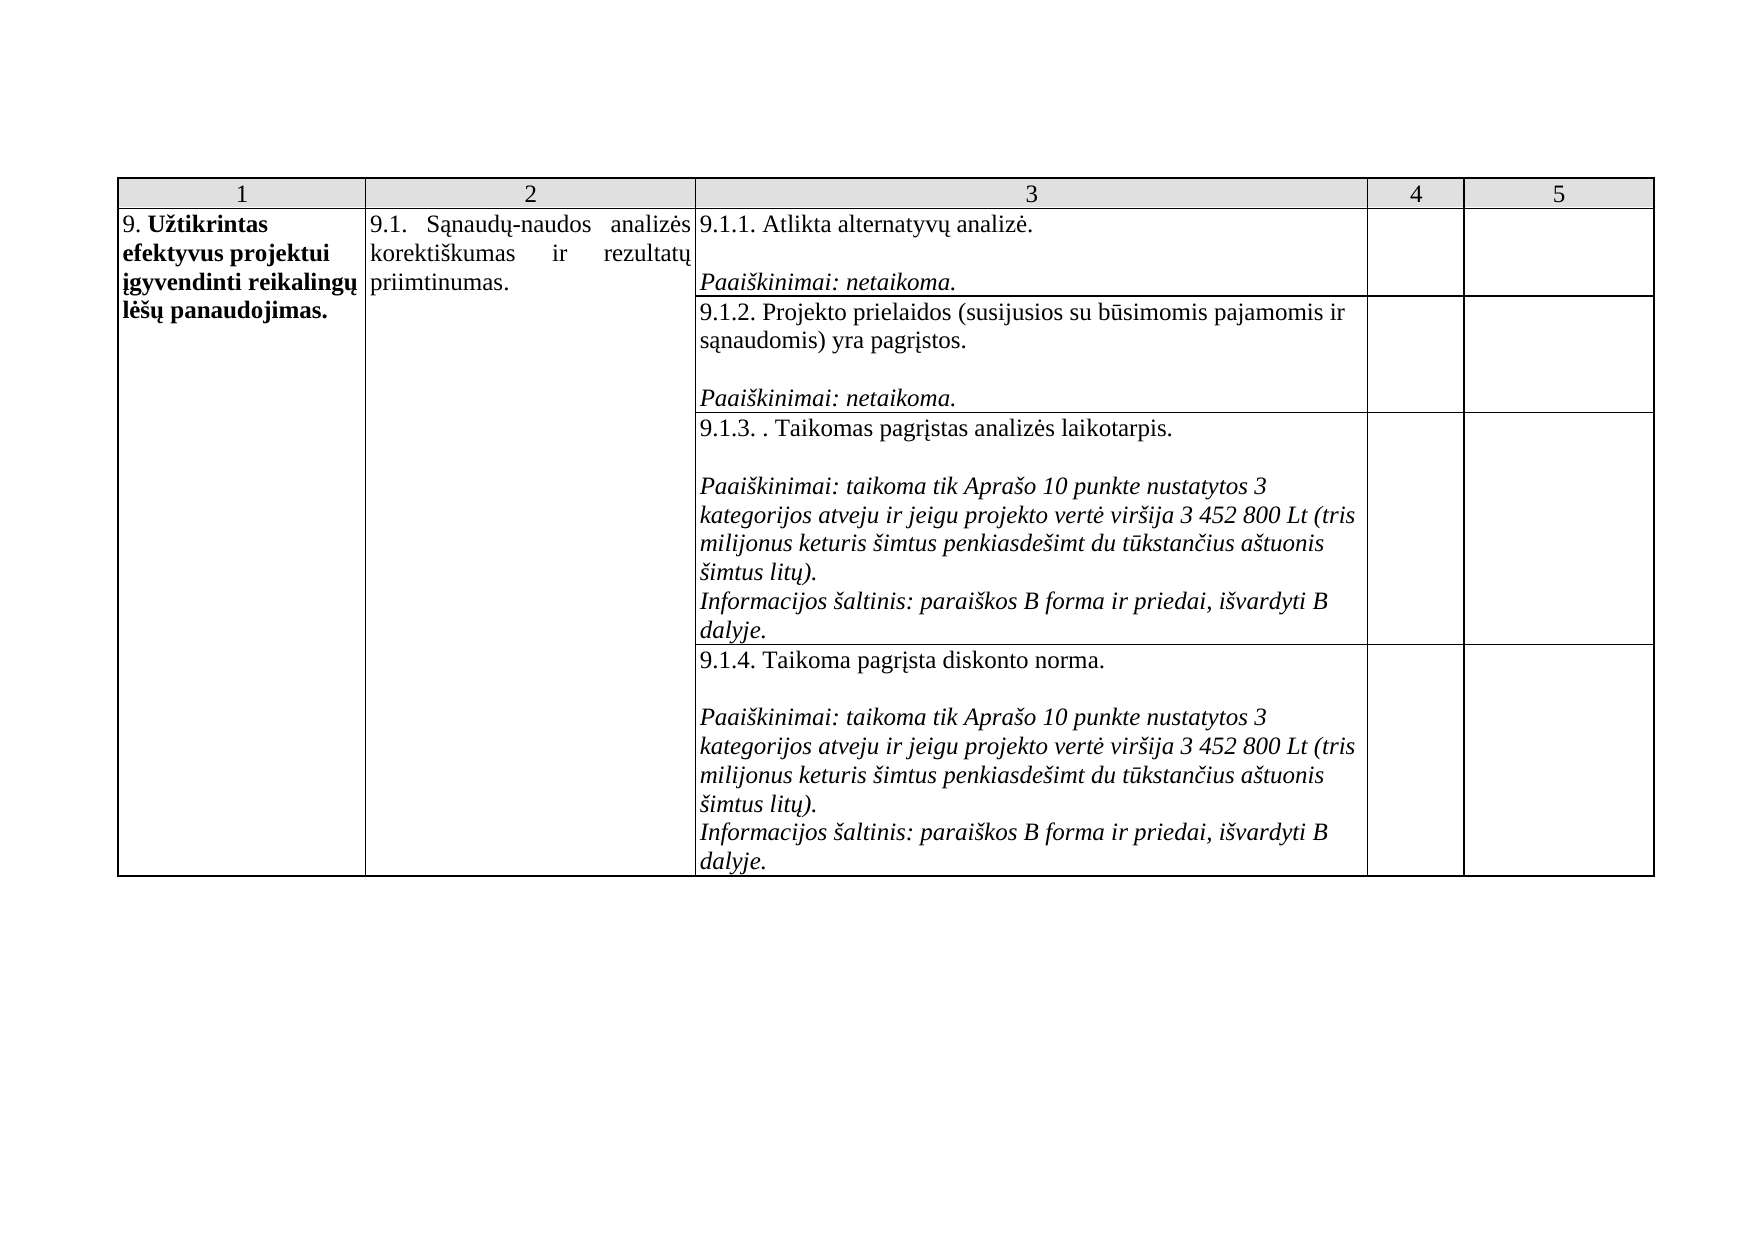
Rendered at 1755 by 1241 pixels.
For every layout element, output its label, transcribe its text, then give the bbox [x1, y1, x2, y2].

table_header 5 [1465, 179, 1653, 207]
table_cell 9.1. Sąnaudų-naudos analizės korektiškumas ir rezultatų priimtinumas. [366, 209, 695, 875]
table_cell [1465, 297, 1653, 412]
table_cell [1368, 645, 1463, 875]
table_cell 9.1.2. Projekto prielaidos (susijusios su būsimomis pajamomis ir sąnaudomis) yra pagrįstos. Paaiškinimai: netaikoma. [696, 297, 1367, 412]
table_header 4 [1368, 179, 1463, 207]
table_header 2 [366, 179, 695, 207]
table_cell [1465, 209, 1653, 295]
table_cell [1465, 413, 1653, 643]
table_cell 9.1.4. Taikoma pagrįsta diskonto norma. Paaiškinimai: taikoma tik Aprašo 10 punkte nustatytos 3 kategorijos atveju ir jeigu projekto vertė viršija 3 452 800 Lt (tris milijonus keturis šimtus penkiasdešimt du tūkstančius aštuonis šimtus litų). Informacijos šaltinis: paraiškos B forma ir priedai, išvardyti B dalyje. [696, 645, 1367, 875]
table_cell 9.1.3. . Taikomas pagrįstas analizės laikotarpis. Paaiškinimai: taikoma tik Aprašo 10 punkte nustatytos 3 kategorijos atveju ir jeigu projekto vertė viršija 3 452 800 Lt (tris milijonus keturis šimtus penkiasdešimt du tūkstančius aštuonis šimtus litų). Informacijos šaltinis: paraiškos B forma ir priedai, išvardyti B dalyje. [696, 413, 1367, 643]
table_header 1 [119, 179, 365, 207]
table_cell [1368, 209, 1463, 295]
table_cell 9.1.1. Atlikta alternatyvų analizė. Paaiškinimai: netaikoma. [696, 209, 1367, 295]
table_header 3 [696, 179, 1367, 207]
table_cell [1368, 297, 1463, 412]
table_cell [1465, 645, 1653, 875]
table_cell [1368, 413, 1463, 643]
table_cell 9. Užtikrintas efektyvus projektui įgyvendinti reikalingų lėšų panaudojimas. [119, 209, 365, 875]
